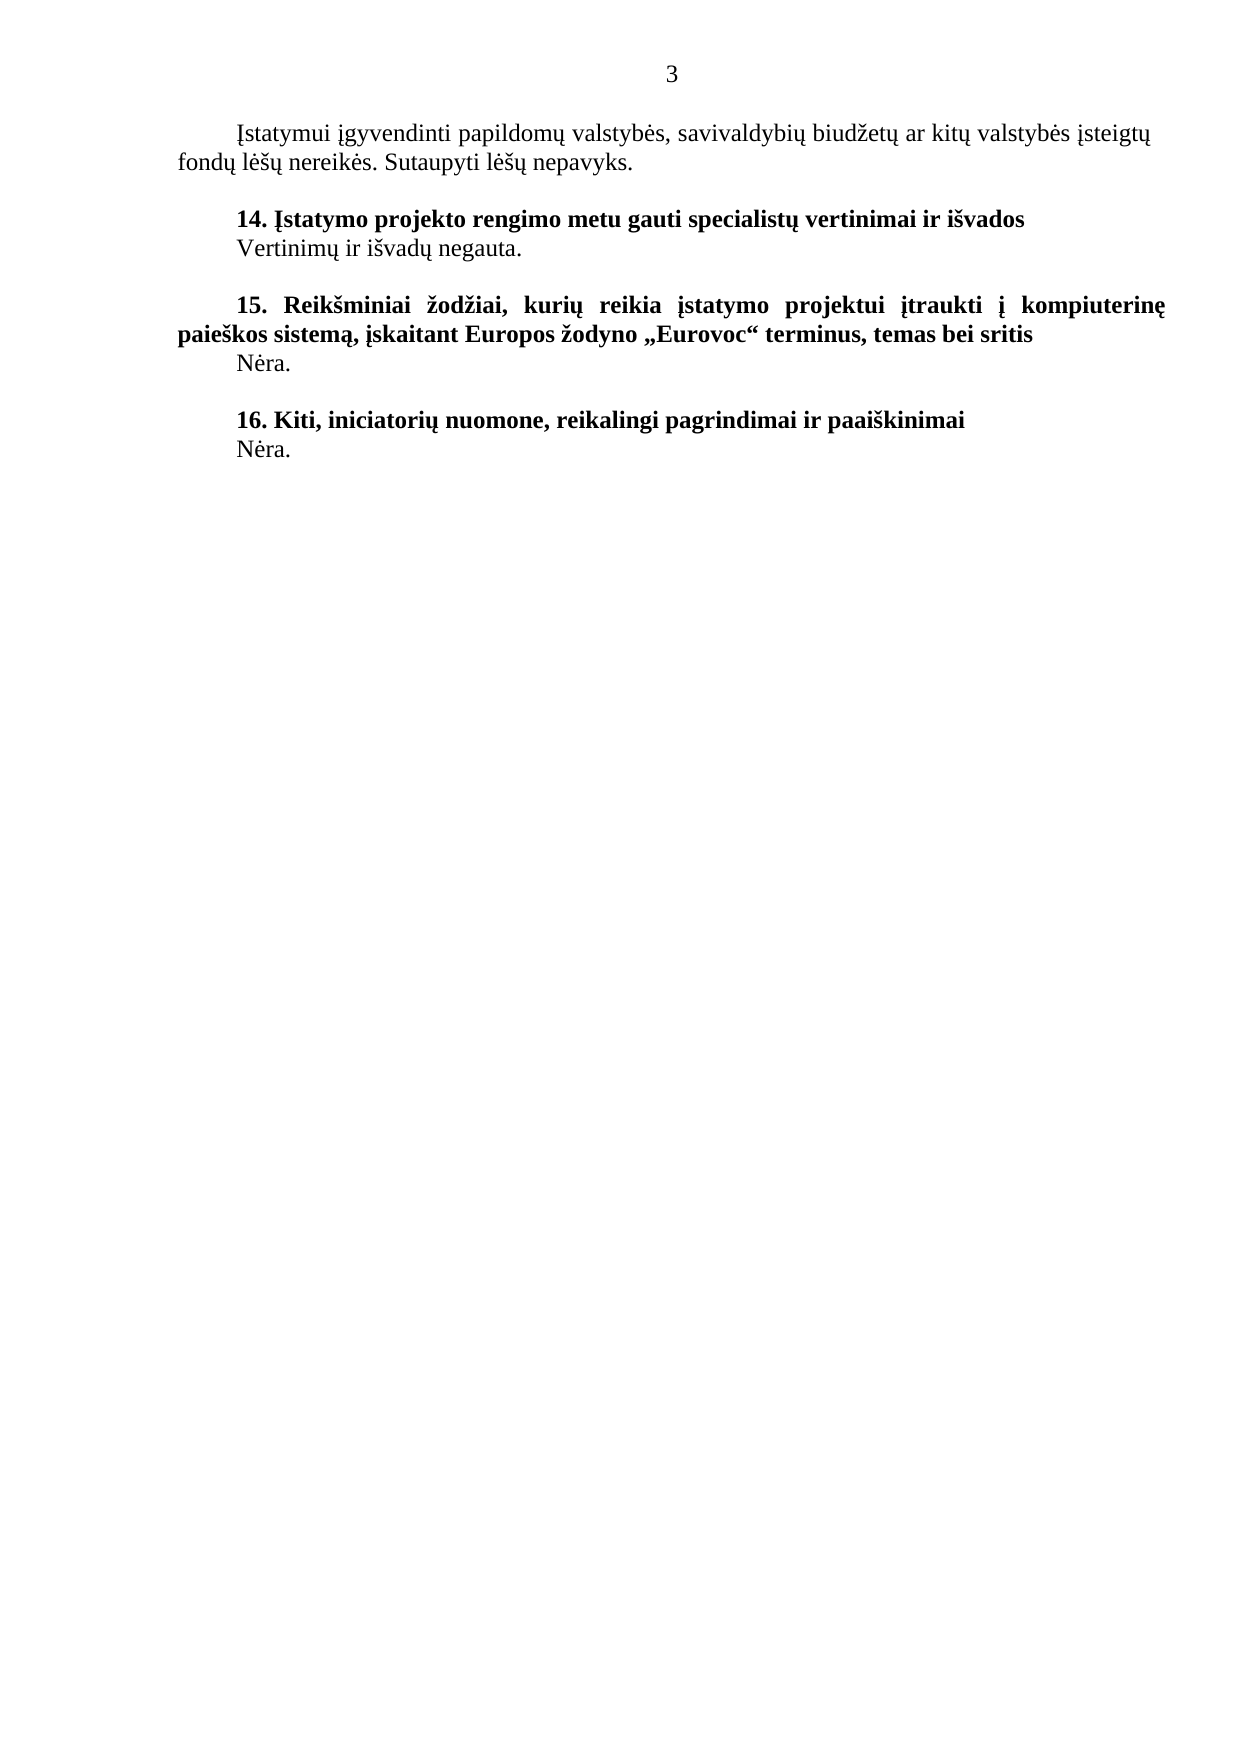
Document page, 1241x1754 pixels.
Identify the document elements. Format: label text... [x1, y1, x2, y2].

text Nėra. [177, 434, 1167, 463]
text Įstatymui įgyvendinti papildomų valstybės, savivaldybių biudžetų ar kitų valstybės įsteigtų fondų lėšų nereikės. Sutaupyti lėšų nepavyks. [177, 118, 1152, 176]
text Vertinimų ir išvadų negauta. [177, 233, 1167, 262]
text 15. Reikšminiai žodžiai, kurių reikia įstatymo projektui įtraukti į kompiuterinę paieškos sistemą, įskaitant Europos žodyno „Eurovoc“ terminus, temas bei sritis [177, 291, 1167, 348]
text Nėra. [177, 348, 1167, 377]
text 14. Įstatymo projekto rengimo metu gauti specialistų vertinimai ir išvados [236, 204, 1167, 233]
text 16. Kiti, iniciatorių nuomone, reikalingi pagrindimai ir paaiškinimai [177, 406, 1167, 434]
